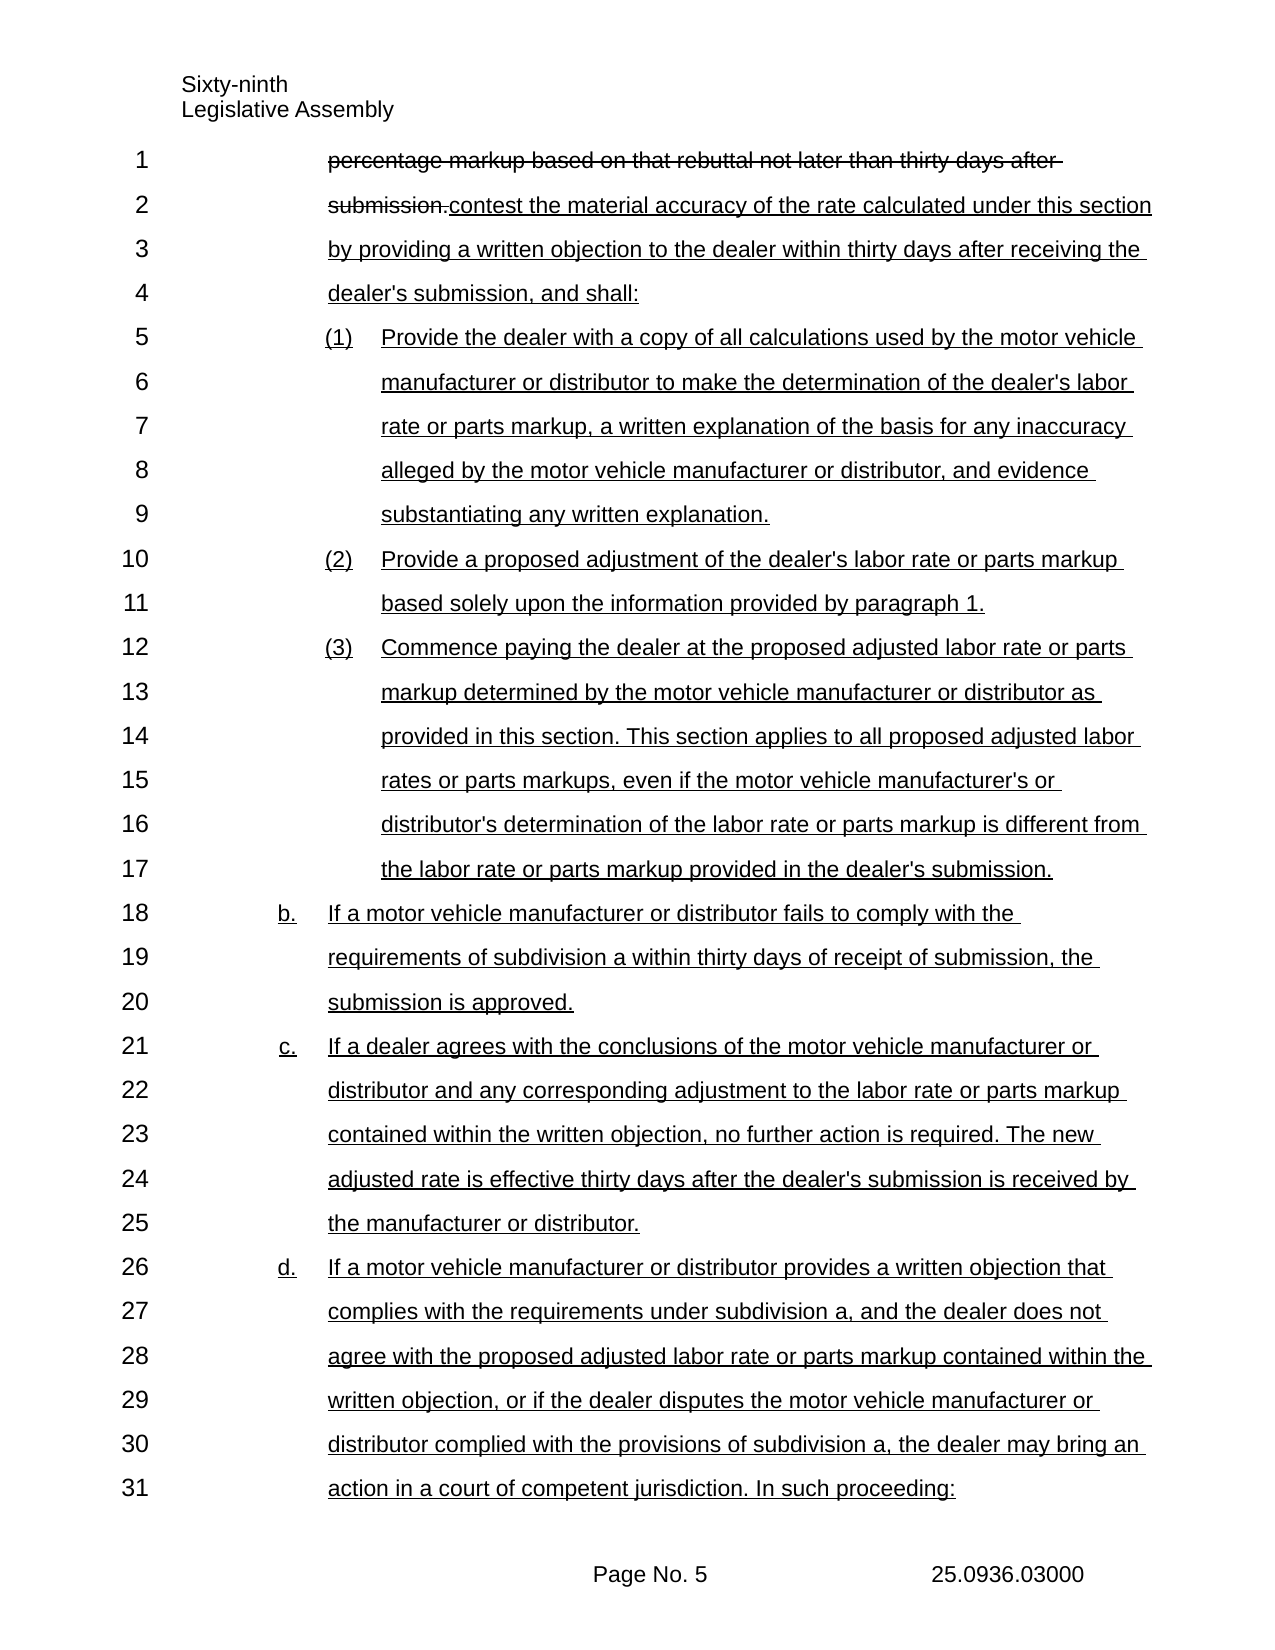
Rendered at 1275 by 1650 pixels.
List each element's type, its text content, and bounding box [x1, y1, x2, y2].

text d. If a motor vehicle manufacturer or distributor provides a written objection that complies with the requirements under subdivision a, and the dealer does not agree with the proposed adjusted labor rate or parts markup contained within the written objection, or if the dealer disputes the motor vehicle manufacturer or distributor complied with the provisions of subdivision a, the dealer may bring an action in a court of competent jurisdiction. In such proceeding: [181, 1240, 1154, 1506]
text percentage markup based on that rebuttal not later than thirty days after submission.contest the material accuracy of the rate calculated under this section by providing a written objection to the dealer within thirty days after receiving the dealer's submission, and shall: [181, 133, 1154, 310]
text (1) Provide the dealer with a copy of all calculations used by the motor vehicle manufacturer or distributor to make the determination of the dealer's labor rate or parts markup, a written explanation of the basis for any inaccuracy alleged by the motor vehicle manufacturer or distributor, and evidence substantiating any written explanation. [181, 310, 1154, 532]
text b. If a motor vehicle manufacturer or distributor fails to comply with the requirements of subdivision a within thirty days of receipt of submission, the submission is approved. [181, 886, 1154, 1019]
text c. If a dealer agrees with the conclusions of the motor vehicle manufacturer or distributor and any corresponding adjustment to the labor rate or parts markup contained within the written objection, no further action is required. The new adjusted rate is effective thirty days after the dealer's submission is received by the manufacturer or distributor. [181, 1019, 1154, 1240]
text (2) Provide a proposed adjustment of the dealer's labor rate or parts markup based solely upon the information provided by paragraph 1. [181, 532, 1154, 620]
text (3) Commence paying the dealer at the proposed adjusted labor rate or parts markup determined by the motor vehicle manufacturer or distributor as provided in this section. This section applies to all proposed adjusted labor rates or parts markups, even if the motor vehicle manufacturer's or distributor's determination of the labor rate or parts markup is different from the labor rate or parts markup provided in the dealer's submission. [181, 620, 1154, 886]
